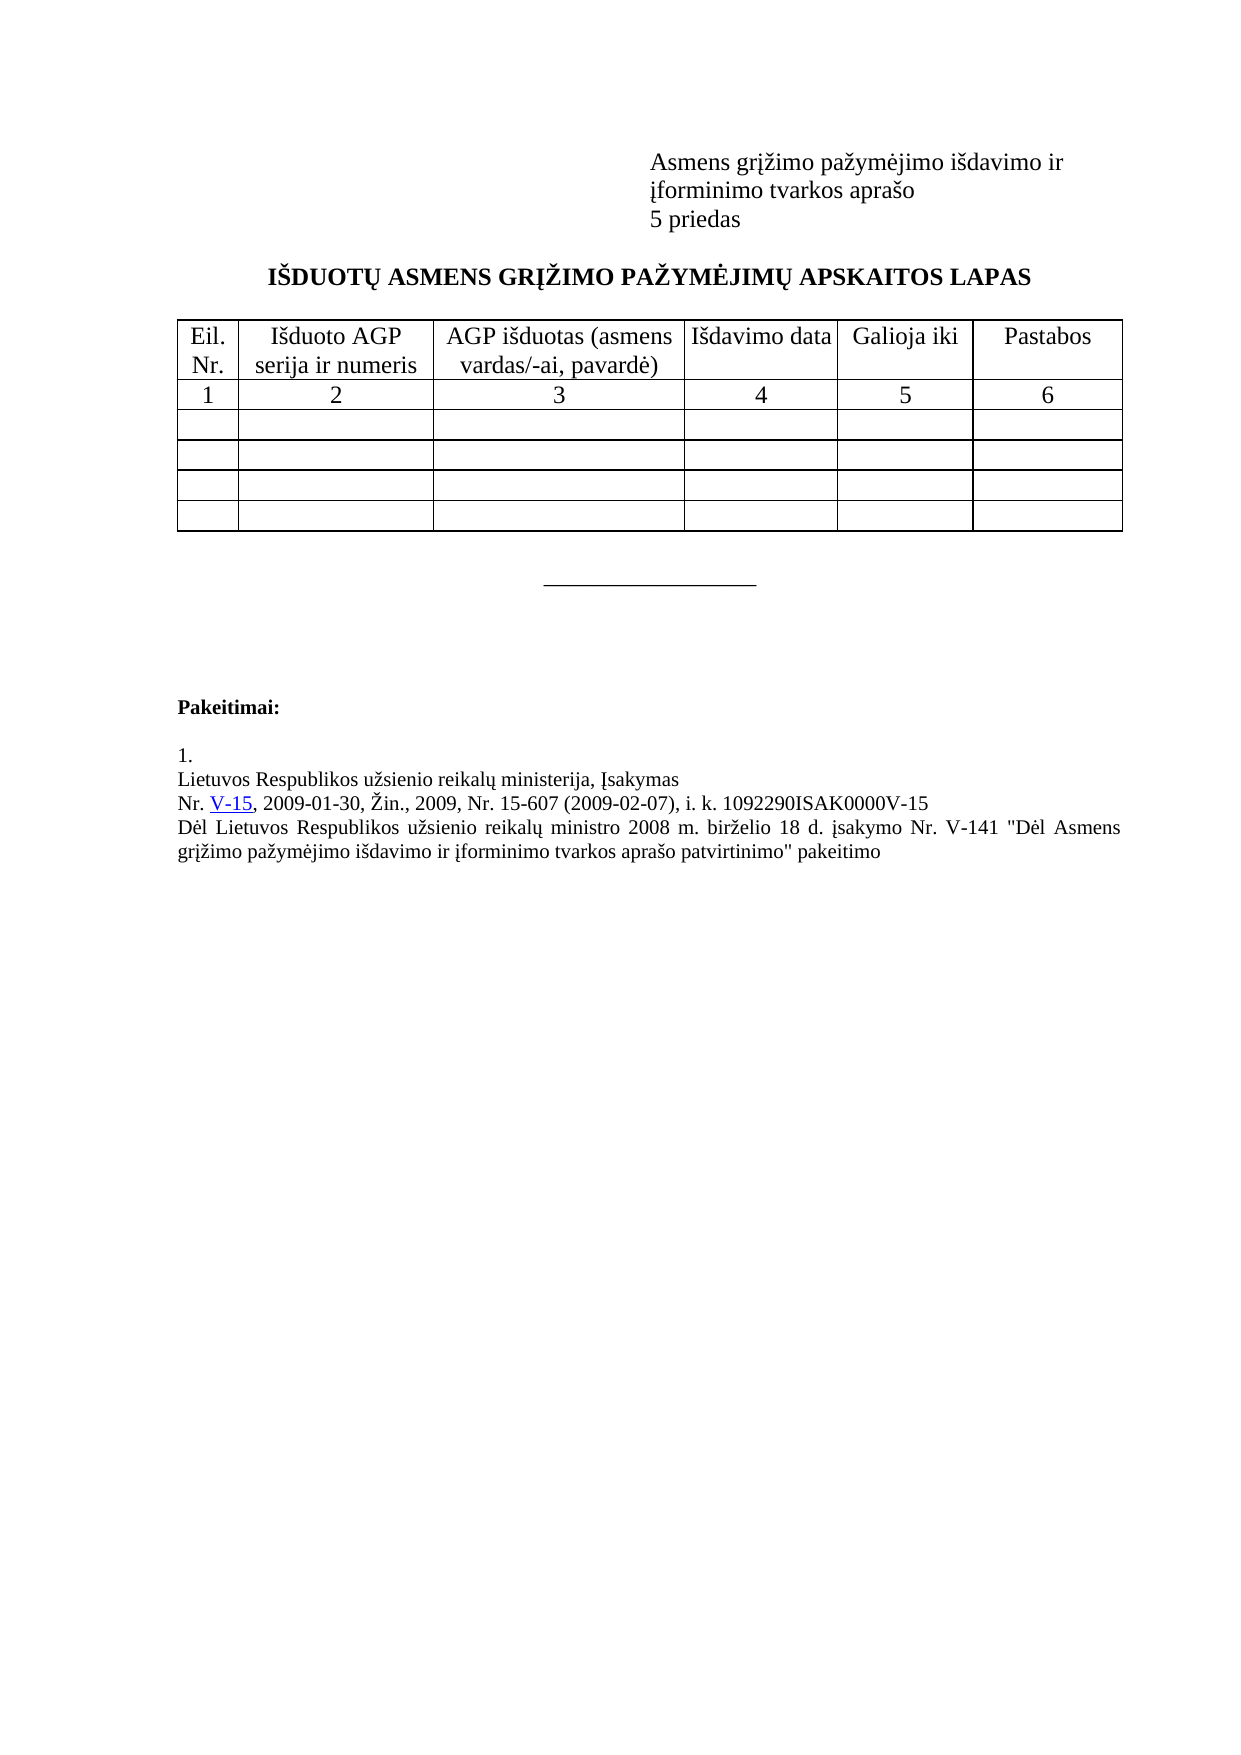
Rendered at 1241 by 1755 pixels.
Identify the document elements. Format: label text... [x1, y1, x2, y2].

table_header Išduoto AGP serija ir numeris [239, 321, 433, 378]
table_cell [685, 441, 837, 469]
table_cell [685, 471, 837, 500]
table_cell [838, 441, 972, 469]
table_cell [685, 501, 837, 530]
table_cell 5 [838, 380, 972, 409]
table_cell 1 [178, 380, 238, 409]
table_cell [838, 501, 972, 530]
table_cell [239, 441, 433, 469]
table_header Galioja iki [838, 321, 972, 378]
table_cell 4 [685, 380, 837, 409]
table_cell [974, 471, 1122, 500]
text IŠDUOTŲ ASMENS GRĮŽIMO PAŽYMĖJIMŲ APSKAITOS LAPAS [177, 262, 1122, 291]
text 5 priedas [649, 204, 1122, 233]
table_cell [178, 471, 238, 500]
table_cell [838, 410, 972, 439]
table_cell 3 [434, 380, 684, 409]
text Lietuvos Respublikos užsienio reikalų ministerija, Įsakymas [177, 767, 1122, 791]
table_cell [178, 410, 238, 439]
text _________________ [177, 560, 1122, 589]
table_header Pastabos [974, 321, 1122, 378]
table_header AGP išduotas (asmens vardas/-ai, pavardė) [434, 321, 684, 378]
table_cell 2 [239, 380, 433, 409]
table_cell [434, 471, 684, 500]
table_cell [178, 441, 238, 469]
table_cell [239, 410, 433, 439]
table_cell [434, 441, 684, 469]
table_cell [239, 471, 433, 500]
table_cell [685, 410, 837, 439]
table_cell [974, 501, 1122, 530]
table_header Išdavimo data [685, 321, 837, 378]
table_cell [974, 441, 1122, 469]
table_cell 6 [974, 380, 1122, 409]
table_cell [178, 501, 238, 530]
text Dėl Lietuvos Respublikos užsienio reikalų ministro 2008 m. birželio 18 d. įsakymo Nr. V-141 "Dėl Asmens grįžimo pažymėjimo išdavimo ir įforminimo tvarkos aprašo patvirtinimo" pakeitimo [177, 815, 1122, 863]
table_cell [838, 471, 972, 500]
text Nr. V-15, 2009-01-30, Žin., 2009, Nr. 15-607 (2009-02-07), i. k. 1092290ISAK0000V-15 [177, 791, 1122, 815]
table_cell [974, 410, 1122, 439]
text Pakeitimai: [177, 695, 1122, 719]
table_header Eil. Nr. [178, 321, 238, 378]
text Asmens grįžimo pažymėjimo išdavimo ir įforminimo tvarkos aprašo [649, 147, 1122, 204]
table_cell [239, 501, 433, 530]
text 1. [177, 743, 1122, 767]
table_cell [434, 410, 684, 439]
table_cell [434, 501, 684, 530]
